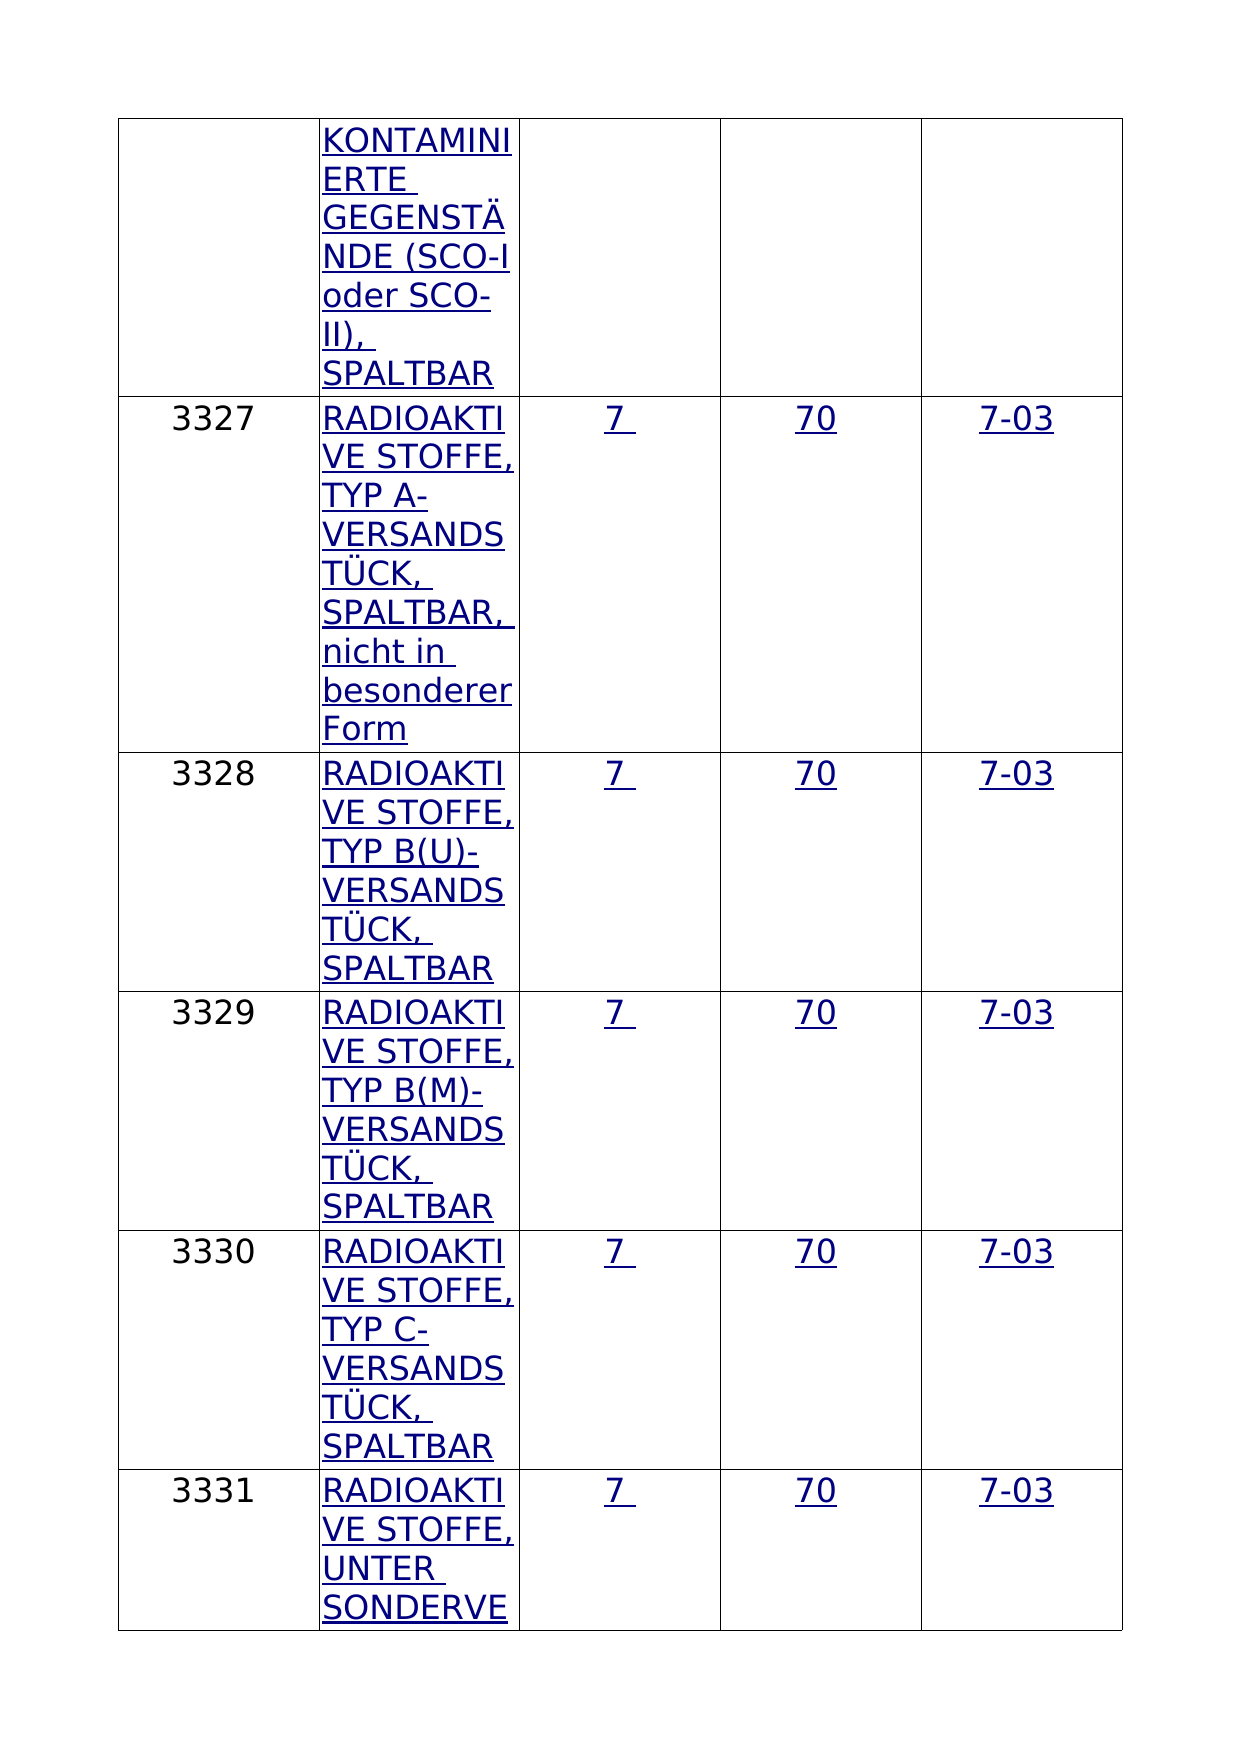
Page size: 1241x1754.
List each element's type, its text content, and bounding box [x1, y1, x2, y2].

table_cell 7-03 [922, 397, 1122, 752]
table_cell RADIOAKTIVE STOFFE, TYP B(U)-VERSANDSTÜCK, SPALTBAR [320, 753, 519, 991]
table_cell 3329 [119, 992, 319, 1230]
table_cell 3330 [119, 1231, 319, 1469]
table_cell 70 [721, 397, 921, 752]
table_cell [721, 119, 921, 396]
table_cell 7 [520, 753, 720, 991]
table_cell 7 [520, 1470, 720, 1630]
table_cell 70 [721, 753, 921, 991]
table_cell RADIOAKTIVE STOFFE, TYP C-VERSANDSTÜCK, SPALTBAR [320, 1231, 519, 1469]
table_cell 3327 [119, 397, 319, 752]
table_cell RADIOAKTIVE STOFFE, TYP A-VERSANDSTÜCK, SPALTBAR, nicht in besonderer Form [320, 397, 519, 752]
table_cell RADIOAKTIVE STOFFE, UNTER SONDERVE [320, 1470, 519, 1630]
table_cell 7-03 [922, 753, 1122, 991]
table_cell 7 [520, 992, 720, 1230]
table_cell 7-03 [922, 1231, 1122, 1469]
table_cell 70 [721, 1470, 921, 1630]
table_cell RADIOAKTIVE STOFFE, TYP B(M)-VERSANDSTÜCK, SPALTBAR [320, 992, 519, 1230]
table_cell 3331 [119, 1470, 319, 1630]
table_cell 70 [721, 1231, 921, 1469]
table_cell 70 [721, 992, 921, 1230]
table_cell [119, 119, 319, 396]
table_cell 7-03 [922, 992, 1122, 1230]
table_cell 7 [520, 397, 720, 752]
table_cell 7-03 [922, 1470, 1122, 1630]
table_cell 3328 [119, 753, 319, 991]
table_cell [520, 119, 720, 396]
table_cell KONTAMINIERTE GEGENSTÄNDE (SCO-I oder SCO-II), SPALTBAR [320, 119, 519, 396]
table_cell [922, 119, 1122, 396]
table_cell 7 [520, 1231, 720, 1469]
